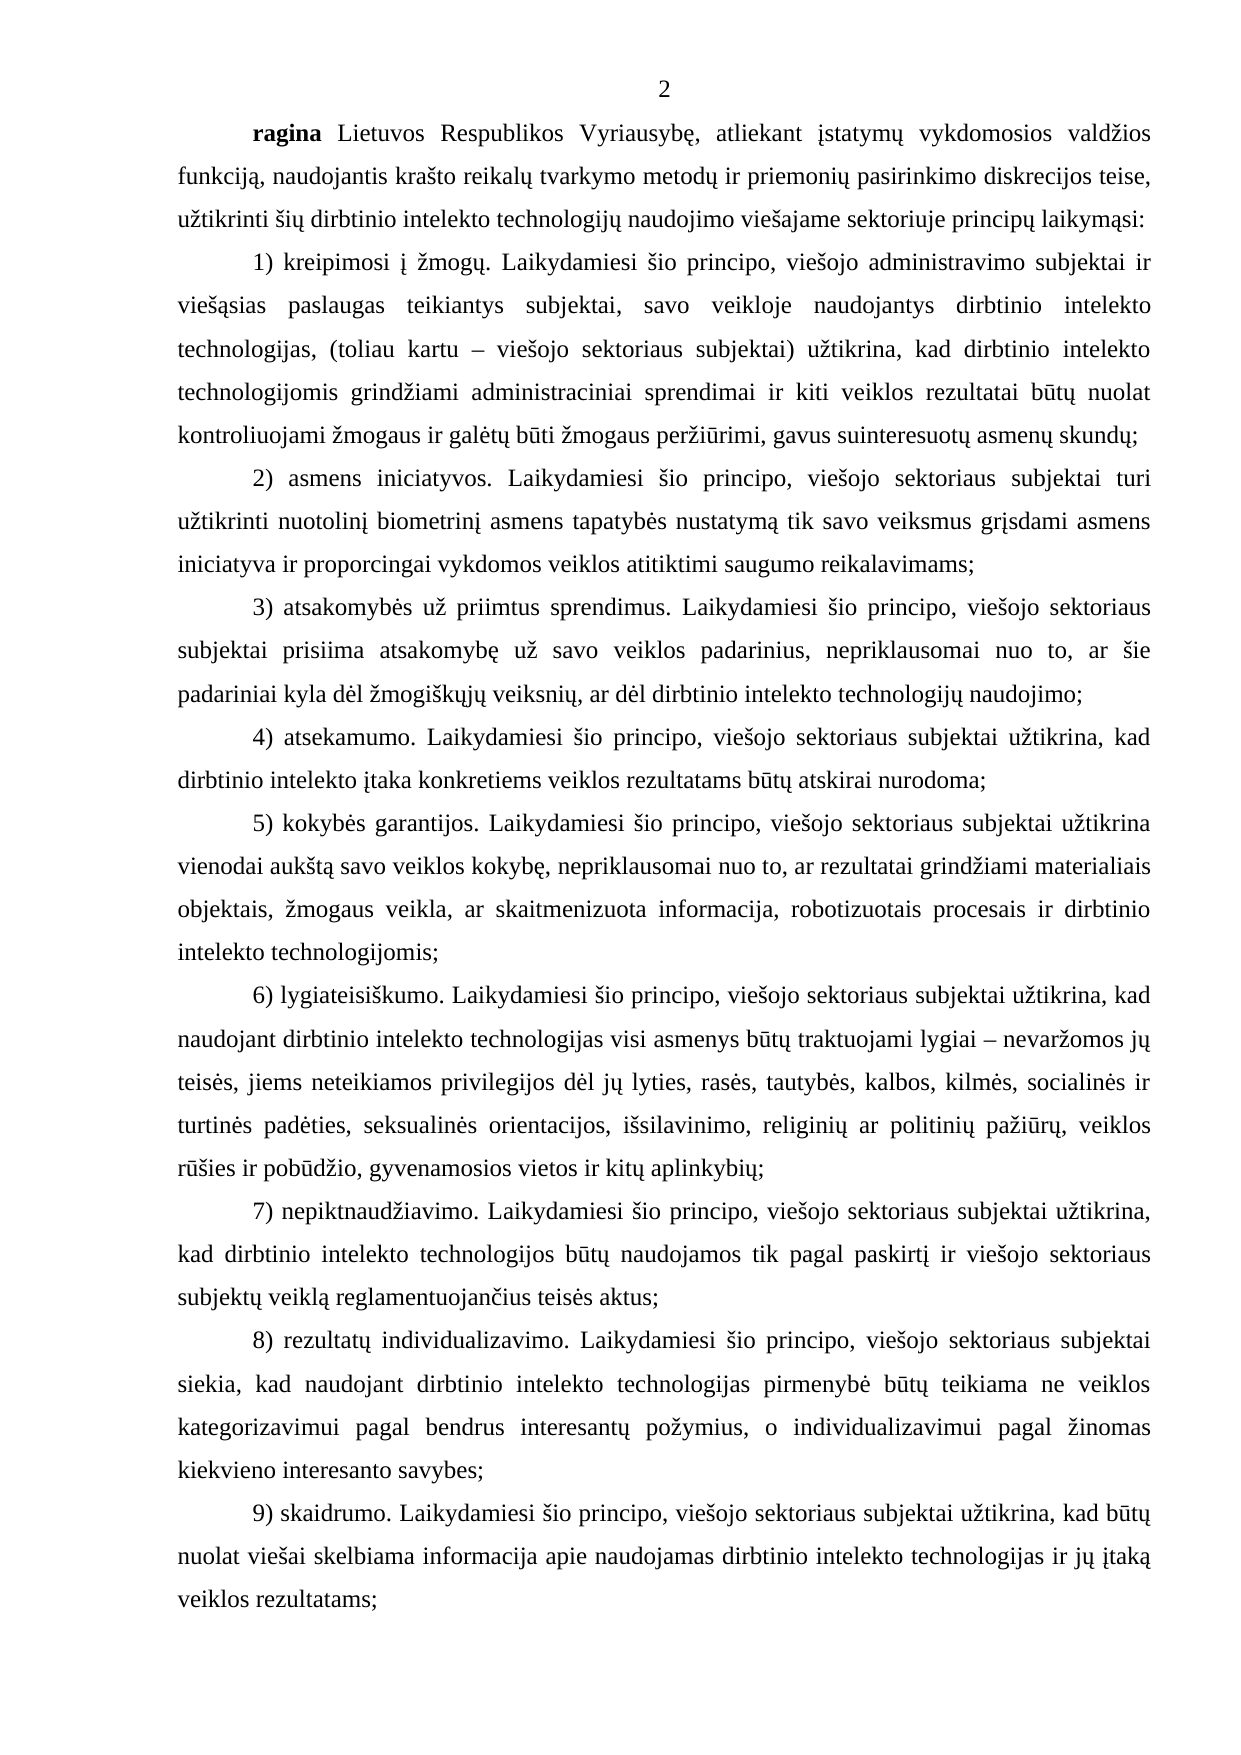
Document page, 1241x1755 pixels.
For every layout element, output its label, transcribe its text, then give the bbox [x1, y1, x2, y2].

text 1) kreipimosi į žmogų. Laikydamiesi šio principo, viešojo administravimo subjektai ir viešąsias paslaugas teikiantys subjektai, savo veikloje naudojantys dirbtinio intelekto technologijas, (toliau kartu – viešojo sektoriaus subjektai) užtikrina, kad dirbtinio intelekto technologijomis grindžiami administraciniai sprendimai ir kiti veiklos rezultatai būtų nuolat kontroliuojami žmogaus ir galėtų būti žmogaus peržiūrimi, gavus suinteresuotų asmenų skundų; [177, 247, 1152, 449]
text 7) nepiktnaudžiavimo. Laikydamiesi šio principo, viešojo sektoriaus subjektai užtikrina, kad dirbtinio intelekto technologijos būtų naudojamos tik pagal paskirtį ir viešojo sektoriaus subjektų veiklą reglamentuojančius teisės aktus; [177, 1196, 1152, 1311]
text 5) kokybės garantijos. Laikydamiesi šio principo, viešojo sektoriaus subjektai užtikrina vienodai aukštą savo veiklos kokybę, nepriklausomai nuo to, ar rezultatai grindžiami materialiais objektais, žmogaus veikla, ar skaitmenizuota informacija, robotizuotais procesais ir dirbtinio intelekto technologijomis; [177, 808, 1152, 966]
text 8) rezultatų individualizavimo. Laikydamiesi šio principo, viešojo sektoriaus subjektai siekia, kad naudojant dirbtinio intelekto technologijas pirmenybė būtų teikiama ne veiklos kategorizavimui pagal bendrus interesantų požymius, o individualizavimui pagal žinomas kiekvieno interesanto savybes; [177, 1326, 1152, 1484]
text 4) atsekamumo. Laikydamiesi šio principo, viešojo sektoriaus subjektai užtikrina, kad dirbtinio intelekto įtaka konkretiems veiklos rezultatams būtų atskirai nurodoma; [177, 722, 1152, 794]
text 9) skaidrumo. Laikydamiesi šio principo, viešojo sektoriaus subjektai užtikrina, kad būtų nuolat viešai skelbiama informacija apie naudojamas dirbtinio intelekto technologijas ir jų įtaką veiklos rezultatams; [177, 1498, 1152, 1613]
text 6) lygiateisiškumo. Laikydamiesi šio principo, viešojo sektoriaus subjektai užtikrina, kad naudojant dirbtinio intelekto technologijas visi asmenys būtų traktuojami lygiai – nevaržomos jų teisės, jiems neteikiamos privilegijos dėl jų lyties, rasės, tautybės, kalbos, kilmės, socialinės ir turtinės padėties, seksualinės orientacijos, išsilavinimo, religinių ar politinių pažiūrų, veiklos rūšies ir pobūdžio, gyvenamosios vietos ir kitų aplinkybių; [177, 981, 1152, 1182]
text 2) asmens iniciatyvos. Laikydamiesi šio principo, viešojo sektoriaus subjektai turi užtikrinti nuotolinį biometrinį asmens tapatybės nustatymą tik savo veiksmus grįsdami asmens iniciatyva ir proporcingai vykdomos veiklos atitiktimi saugumo reikalavimams; [177, 463, 1152, 578]
text ragina Lietuvos Respublikos Vyriausybę, atliekant įstatymų vykdomosios valdžios funkciją, naudojantis krašto reikalų tvarkymo metodų ir priemonių pasirinkimo diskrecijos teise, užtikrinti šių dirbtinio intelekto technologijų naudojimo viešajame sektoriuje principų laikymąsi: [177, 118, 1152, 233]
text 3) atsakomybės už priimtus sprendimus. Laikydamiesi šio principo, viešojo sektoriaus subjektai prisiima atsakomybę už savo veiklos padarinius, nepriklausomai nuo to, ar šie padariniai kyla dėl žmogiškųjų veiksnių, ar dėl dirbtinio intelekto technologijų naudojimo; [177, 592, 1152, 707]
